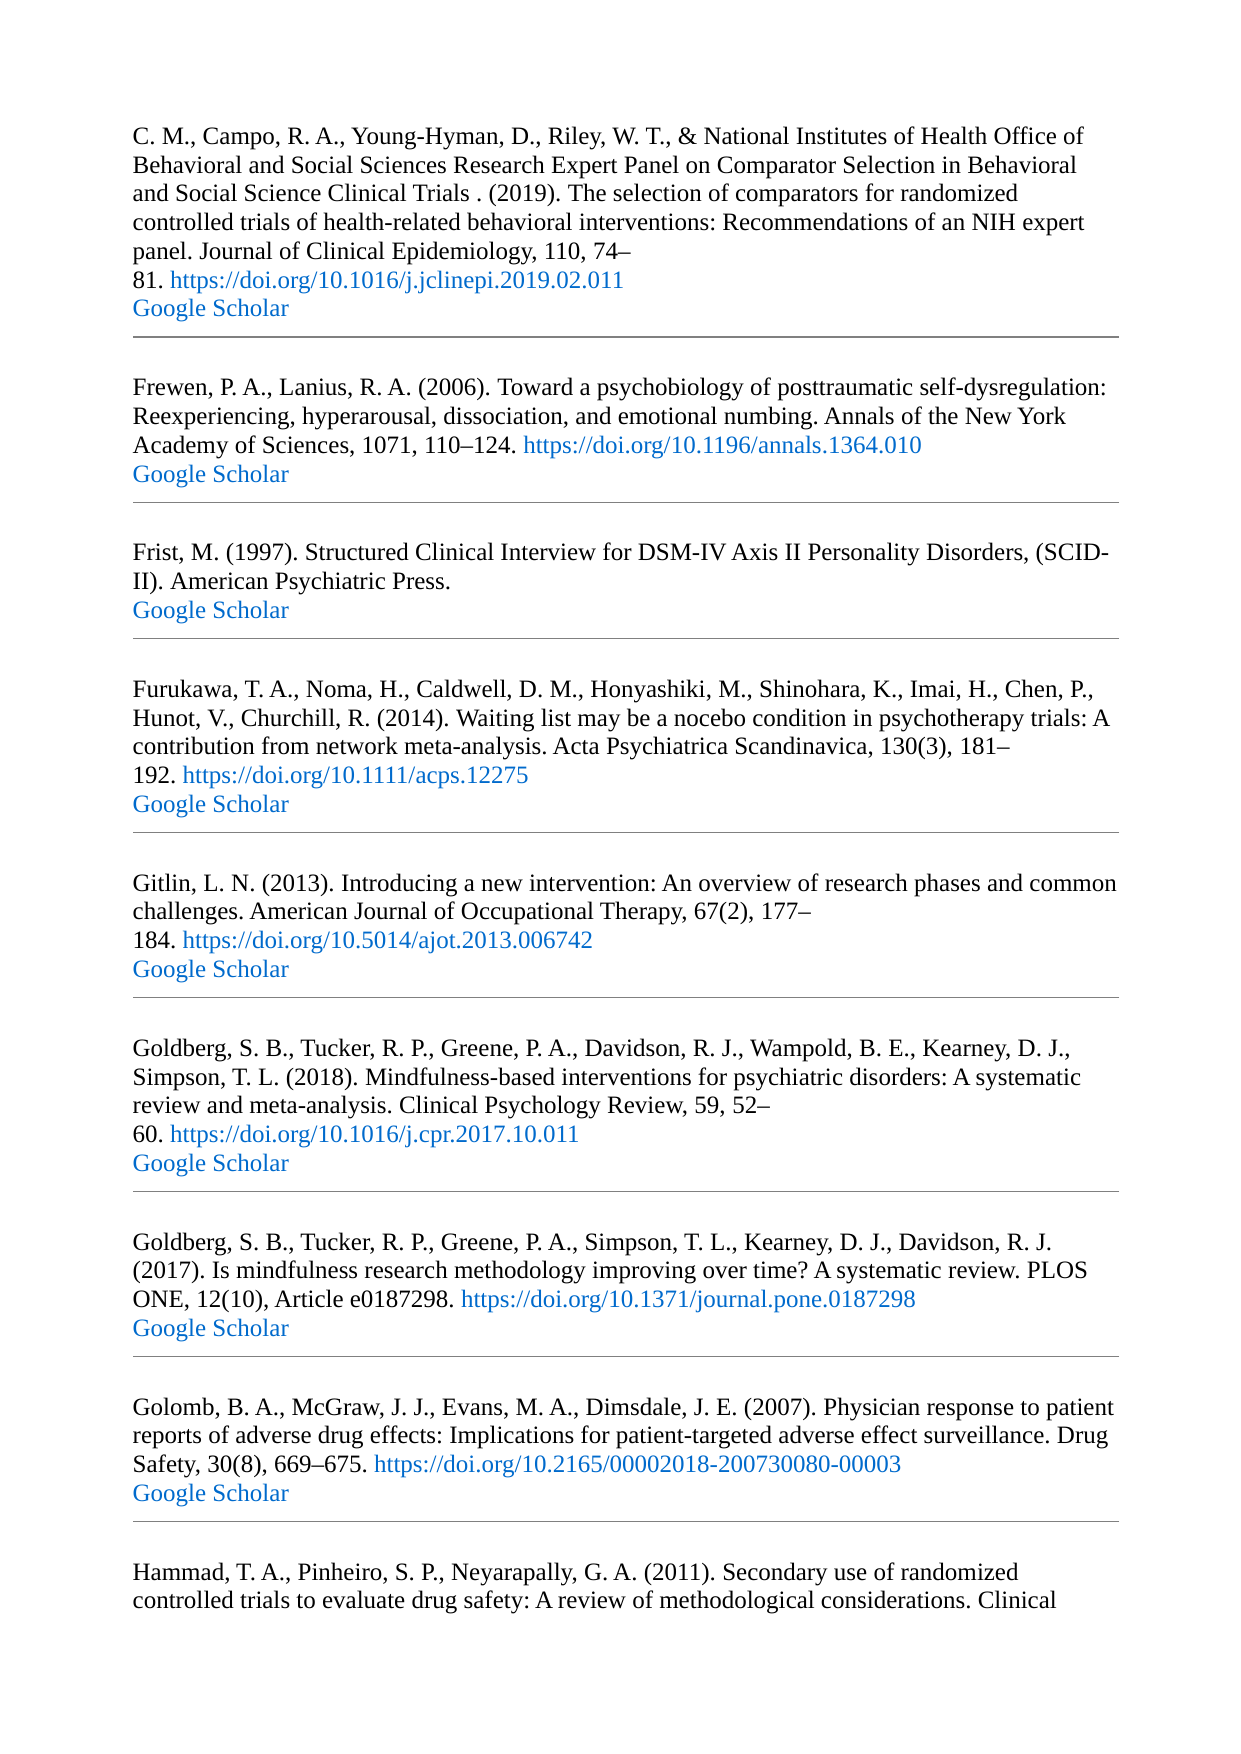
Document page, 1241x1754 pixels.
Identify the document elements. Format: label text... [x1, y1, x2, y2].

table_cell Goldberg, S. B., Tucker, R. P., Greene, P. A., Davidson, R. J., Wampold, B. E., Kearney, D. J., Simpson, T. L. (2018). Mindfulness-based interventions for psychiatric disorders: A systematic review and meta-analysis. Clinical Psychology Review, 59, 52–60. https://doi.org/10.1016/j.cpr.2017.10.011 Google Scholar [130, 1030, 1122, 1224]
table_cell C. M., Campo, R. A., Young-Hyman, D., Riley, W. T., & National Institutes of Health Office of Behavioral and Social Sciences Research Expert Panel on Comparator Selection in Behavioral and Social Science Clinical Trials . (2019). The selection of comparators for randomized controlled trials of health-related behavioral interventions: Recommendations of an NIH expert panel. Journal of Clinical Epidemiology, 110, 74–81. https://doi.org/10.1016/j.jclinepi.2019.02.011 Google Scholar [130, 118, 1122, 369]
table_cell Golomb, B. A., McGraw, J. J., Evans, M. A., Dimsdale, J. E. (2007). Physician response to patient reports of adverse drug effects: Implications for patient-targeted adverse effect surveillance. Drug Safety, 30(8), 669–675. https://doi.org/10.2165/00002018-200730080-00003 Google Scholar [130, 1389, 1122, 1554]
table_cell [118, 671, 129, 865]
table_cell Hammad, T. A., Pinheiro, S. P., Neyarapally, G. A. (2011). Secondary use of randomized controlled trials to evaluate drug safety: A review of methodological considerations. Clinical [130, 1554, 1122, 1617]
table_cell [118, 1030, 129, 1224]
table_cell [118, 1389, 129, 1554]
table_cell Gitlin, L. N. (2013). Introducing a new intervention: An overview of research phases and common challenges. American Journal of Occupational Therapy, 67(2), 177–184. https://doi.org/10.5014/ajot.2013.006742 Google Scholar [130, 865, 1122, 1030]
table_cell Furukawa, T. A., Noma, H., Caldwell, D. M., Honyashiki, M., Shinohara, K., Imai, H., Chen, P., Hunot, V., Churchill, R. (2014). Waiting list may be a nocebo condition in psychotherapy trials: A contribution from network meta-analysis. Acta Psychiatrica Scandinavica, 130(3), 181–192. https://doi.org/10.1111/acps.12275 Google Scholar [130, 671, 1122, 865]
table_cell [118, 370, 129, 534]
table_cell [118, 1224, 129, 1389]
table_cell Frewen, P. A., Lanius, R. A. (2006). Toward a psychobiology of posttraumatic self-dysregulation: Reexperiencing, hyperarousal, dissociation, and emotional numbing. Annals of the New York Academy of Sciences, 1071, 110–124. https://doi.org/10.1196/annals.1364.010 Google Scholar [130, 370, 1122, 534]
table_cell [118, 865, 129, 1030]
table_cell [118, 1554, 129, 1617]
table_cell [118, 535, 129, 671]
table_cell Frist, M. (1997). Structured Clinical Interview for DSM-IV Axis II Personality Disorders, (SCID-II). American Psychiatric Press. Google Scholar [130, 535, 1122, 671]
table_cell Goldberg, S. B., Tucker, R. P., Greene, P. A., Simpson, T. L., Kearney, D. J., Davidson, R. J. (2017). Is mindfulness research methodology improving over time? A systematic review. PLOS ONE, 12(10), Article e0187298. https://doi.org/10.1371/journal.pone.0187298 Google Scholar [130, 1224, 1122, 1389]
table_cell [118, 118, 129, 369]
